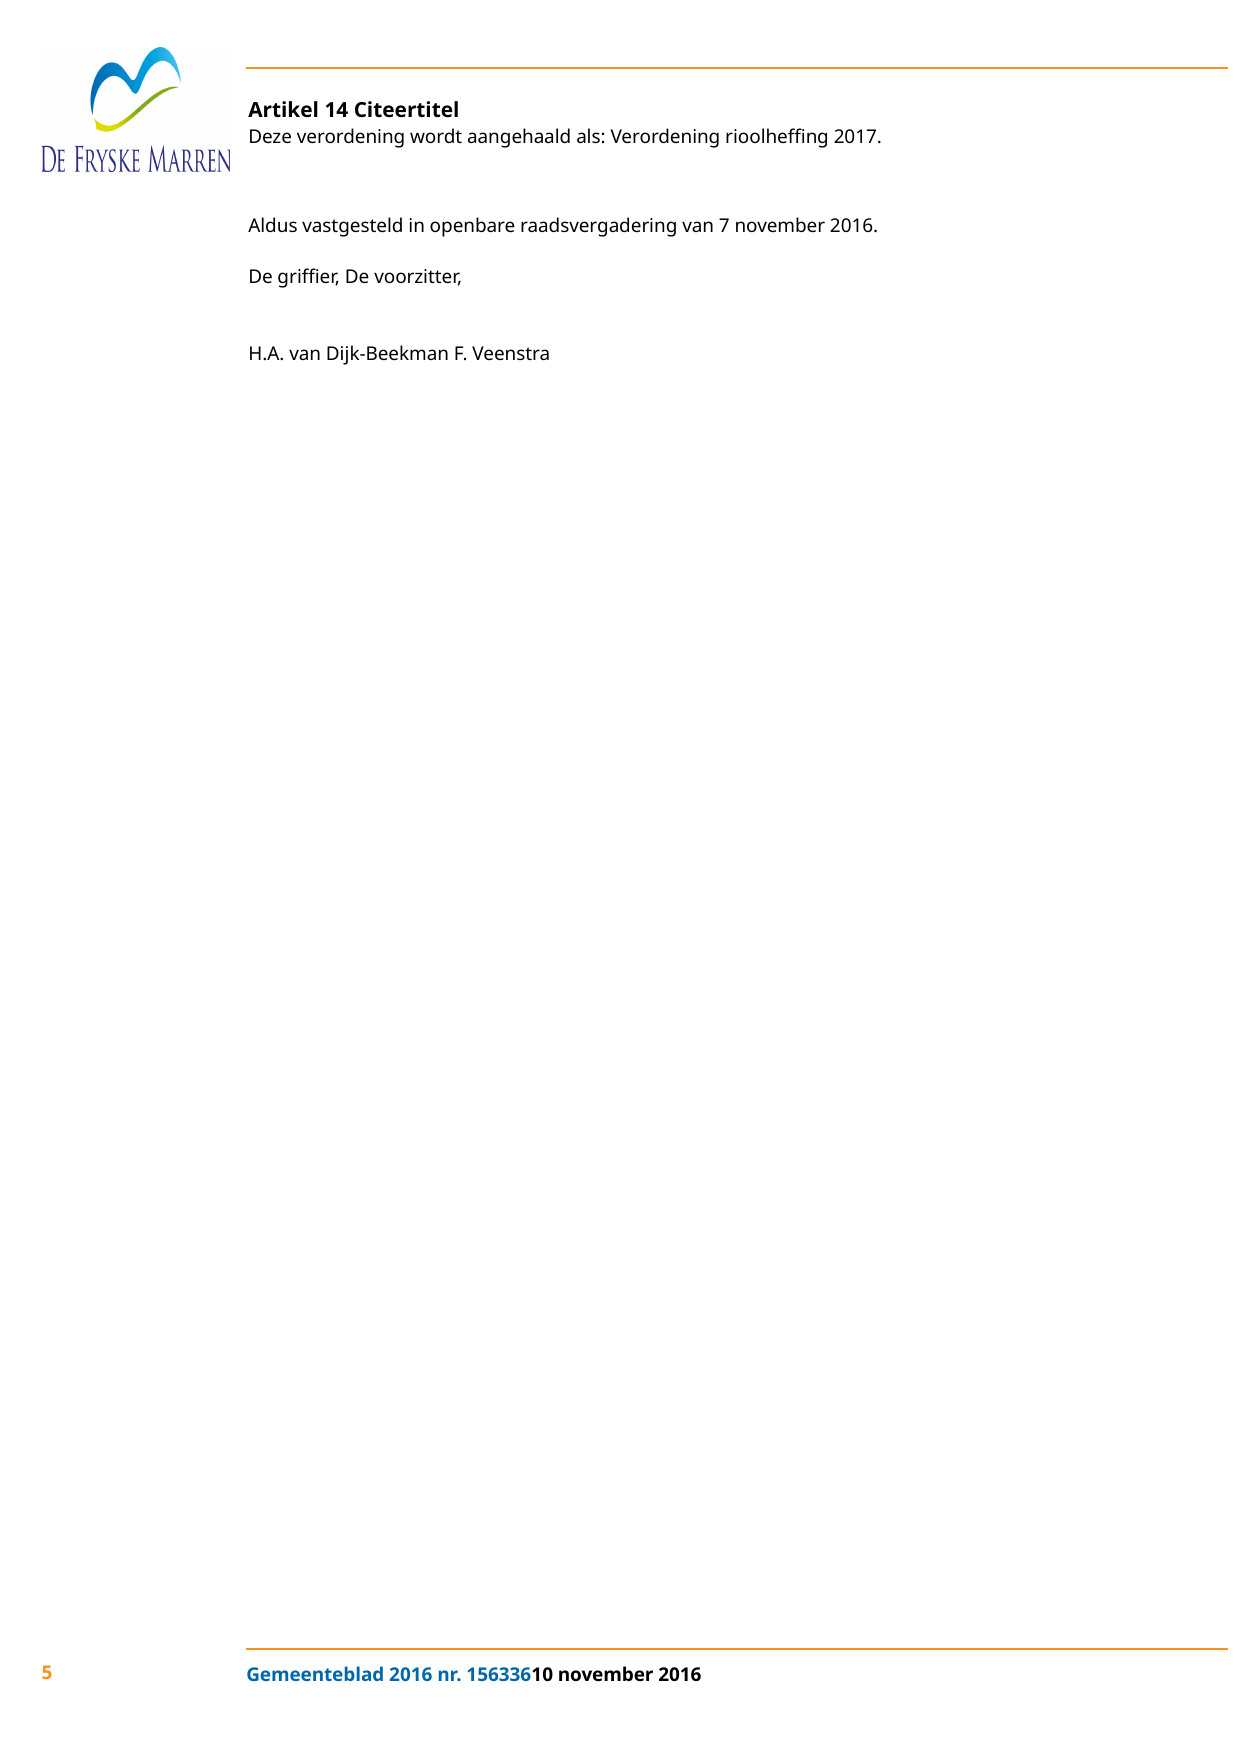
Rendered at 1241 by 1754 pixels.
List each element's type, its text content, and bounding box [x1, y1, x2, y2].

text Artikel 14 Citeertitel [248, 95, 1152, 123]
text Deze verordening wordt aangehaald als: Verordening rioolheffing 2017. [248, 123, 1152, 149]
text Aldus vastgesteld in openbare raadsvergadering van 7 november 2016. [248, 212, 1152, 238]
text De griffier, De voorzitter, [248, 263, 1152, 289]
text H.A. van Dijk-Beekman F. Veenstra [248, 341, 1152, 366]
picture [41, 47, 231, 172]
